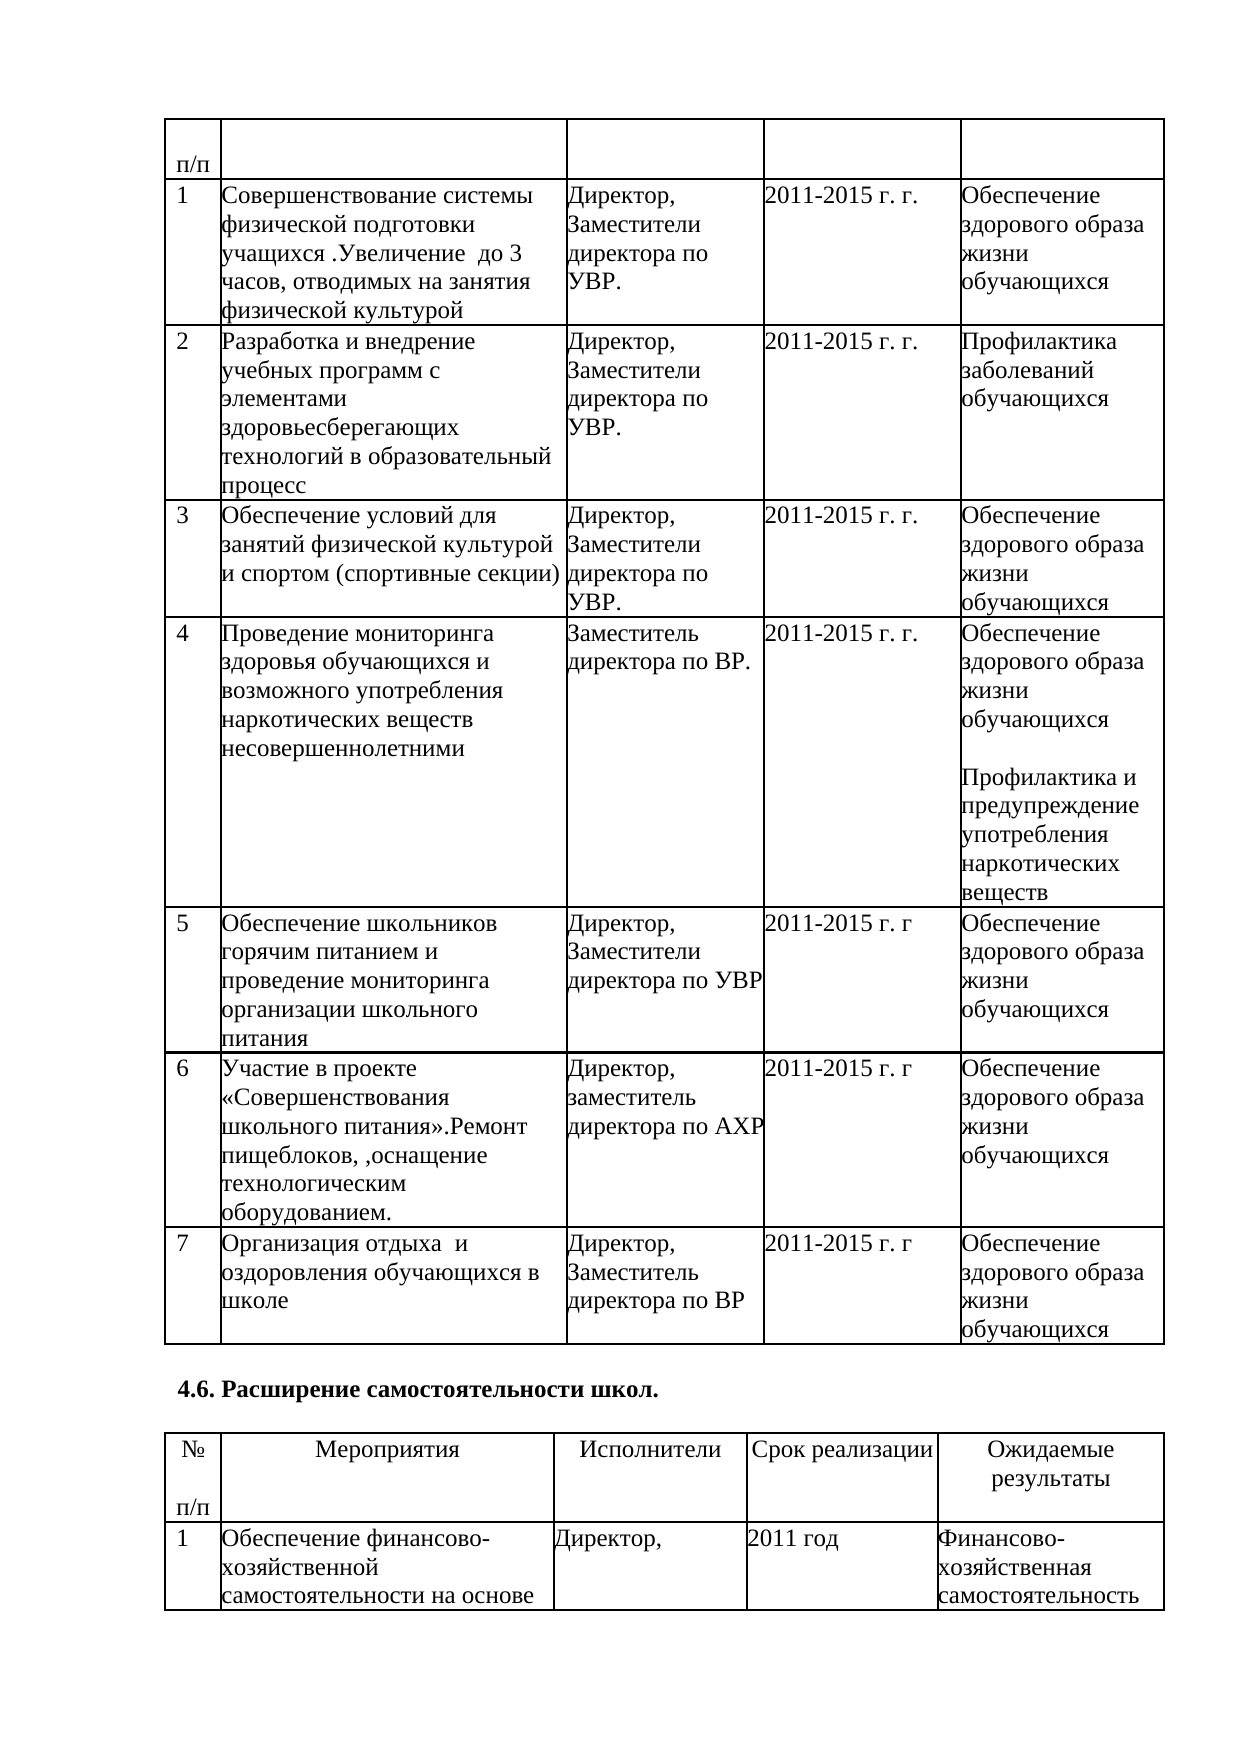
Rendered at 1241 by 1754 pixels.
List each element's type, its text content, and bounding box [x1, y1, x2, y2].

table_header Мероприятия [222, 1434, 553, 1521]
table_cell Участие в проекте «Совершенствования школьного питания».Ремонт пищеблоков, ,оснащение технологическим оборудованием. [222, 1054, 566, 1226]
table_cell 7 [166, 1228, 220, 1343]
table_cell Совершенствование системы физической подготовки учащихся .Увеличение до 3 часов, отводимых на занятия физической культурой [222, 180, 566, 324]
table_cell Директор, Заместители директора по УВР. [568, 180, 763, 324]
table_cell 2011-2015 г. г [765, 1054, 960, 1226]
table_cell Заместитель директора по ВР. [568, 618, 763, 906]
table_cell Обеспечение условий для занятий физической культурой и спортом (спортивные секции) [222, 501, 566, 616]
table_cell Организация отдыха и оздоровления обучающихся в школе [222, 1228, 566, 1343]
table_cell Директор, заместитель директора по АХР [568, 1054, 763, 1226]
table_cell Финансово-хозяйственная самостоятельность [939, 1523, 1163, 1609]
table_cell 6 [166, 1054, 220, 1226]
table_header [222, 120, 566, 178]
table_cell 3 [166, 501, 220, 616]
table_cell Директор, [555, 1523, 746, 1609]
table_cell 2011 год [748, 1523, 937, 1609]
table_cell Директор, Заместитель директора по ВР [568, 1228, 763, 1343]
table_cell Обеспечение школьников горячим питанием и проведение мониторинга организации школьного питания [222, 908, 566, 1051]
table_header [765, 120, 960, 178]
table_cell 1 [166, 180, 220, 324]
table_cell Проведение мониторинга здоровья обучающихся и возможного употребления наркотических веществ несовершеннолетними [222, 618, 566, 906]
table_cell Директор, Заместители директора по УВР. [568, 501, 763, 616]
table_cell 4 [166, 618, 220, 906]
table_cell Обеспечение финансово-хозяйственной самостоятельности на основе [222, 1523, 553, 1609]
table_header Ожидаемые результаты [939, 1434, 1163, 1521]
table_cell Обеспечение здорового образа жизни обучающихся [962, 908, 1163, 1051]
table_cell Профилактика заболеваний обучающихся [962, 326, 1163, 498]
table_cell 2011-2015 г. г. [765, 326, 960, 498]
table_cell 2011-2015 г. г. [765, 618, 960, 906]
table_cell Обеспечение здорового образа жизни обучающихся [962, 1228, 1163, 1343]
table_cell 2011-2015 г. г [765, 908, 960, 1051]
table_cell 2011-2015 г. г [765, 1228, 960, 1343]
table_cell Обеспечение здорового образа жизни обучающихся Профилактика и предупреждение употребления наркотических веществ [962, 618, 1163, 906]
table_header Срок реализации [748, 1434, 937, 1521]
text 4.6. Расширение самостоятельности школ. [177, 1374, 1152, 1403]
table_header [568, 120, 763, 178]
table_cell Директор, Заместители директора по УВР. [568, 326, 763, 498]
table_cell 2011-2015 г. г. [765, 180, 960, 324]
table_header № п/п [166, 1434, 220, 1521]
table_cell Обеспечение здорового образа жизни обучающихся [962, 1054, 1163, 1226]
table_cell Директор, Заместители директора по УВР [568, 908, 763, 1051]
table_header [962, 120, 1163, 178]
table_header п/п [166, 120, 220, 178]
table_header Исполнители [555, 1434, 746, 1521]
table_cell 2 [166, 326, 220, 498]
table_cell Разработка и внедрение учебных программ с элементами здоровьесберегающих технологий в образовательный процесс [222, 326, 566, 498]
table_cell Обеспечение здорового образа жизни обучающихся [962, 180, 1163, 324]
table_cell Обеспечение здорового образа жизни обучающихся [962, 501, 1163, 616]
table_cell 1 [166, 1523, 220, 1609]
table_cell 5 [166, 908, 220, 1051]
table_cell 2011-2015 г. г. [765, 501, 960, 616]
